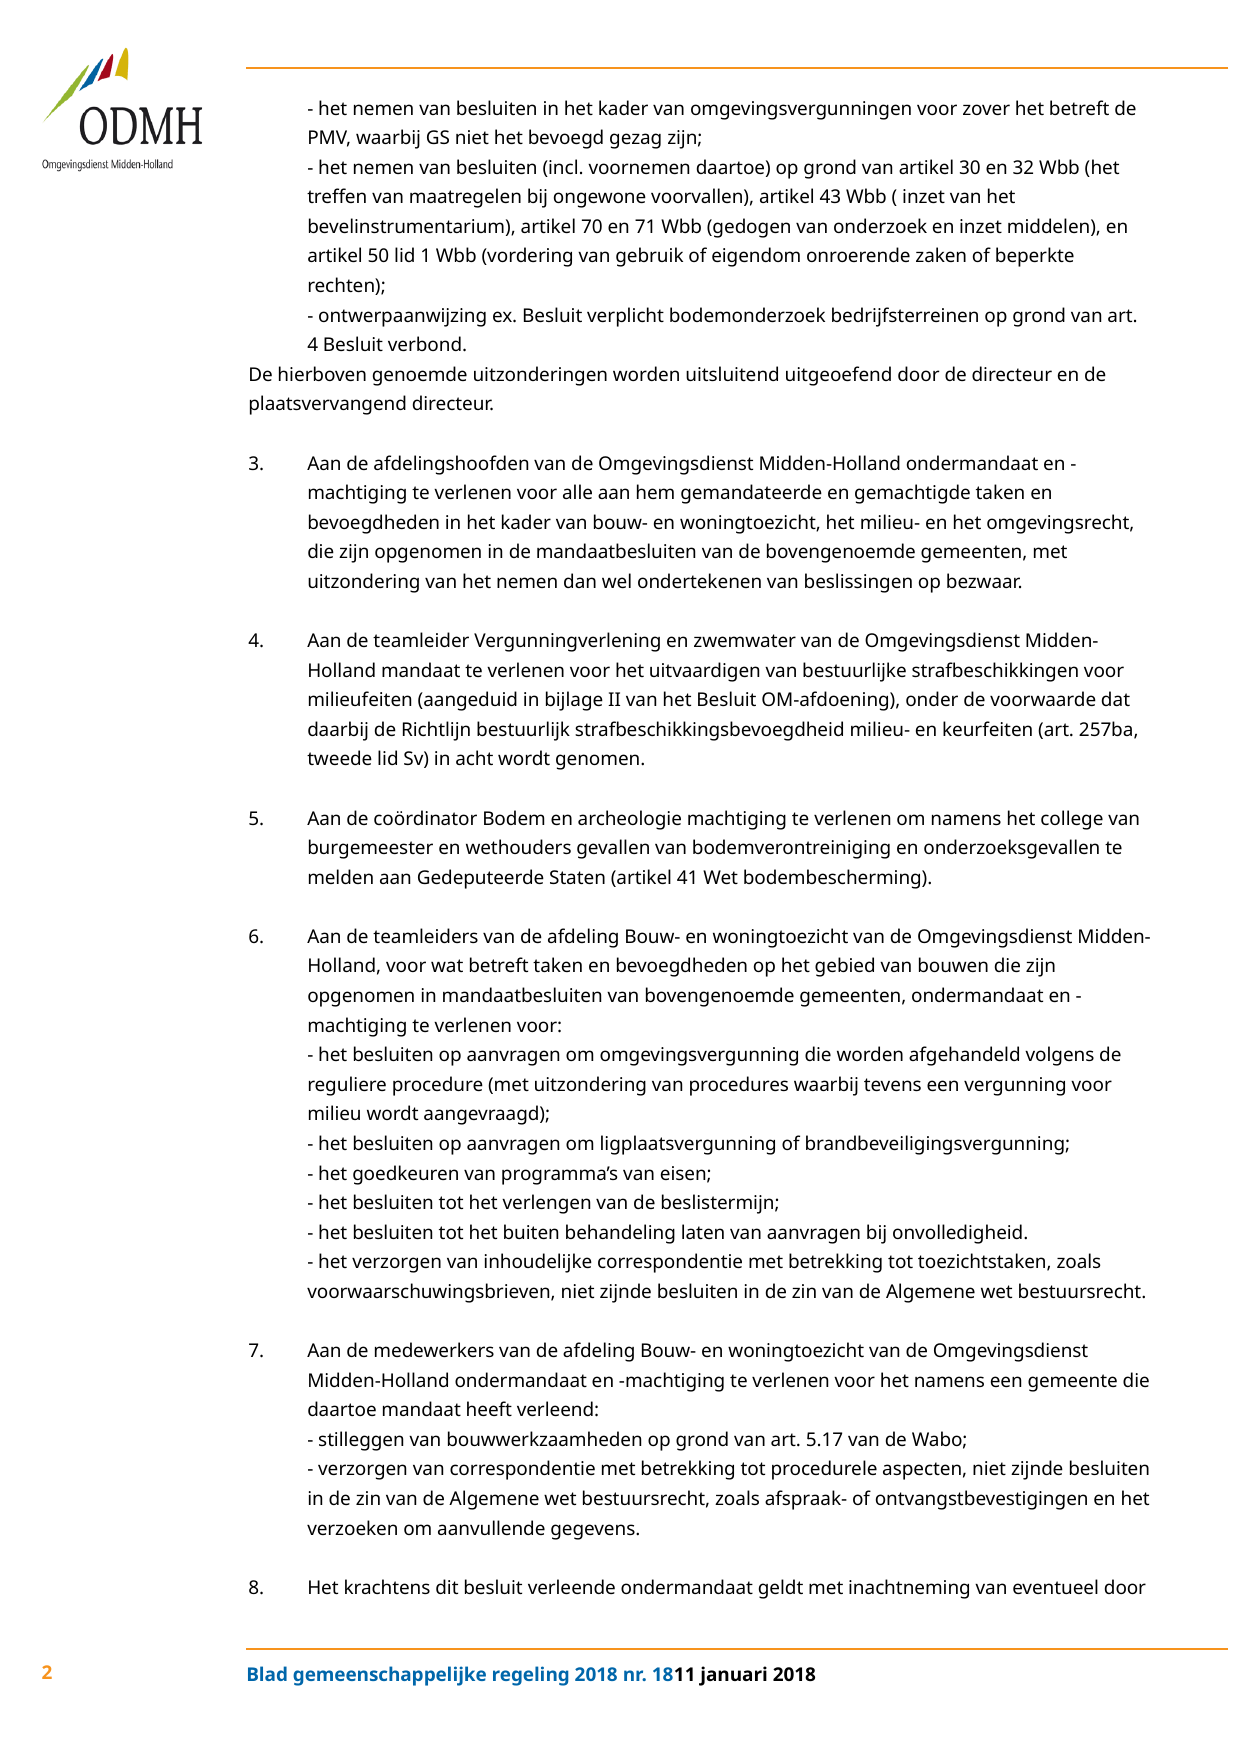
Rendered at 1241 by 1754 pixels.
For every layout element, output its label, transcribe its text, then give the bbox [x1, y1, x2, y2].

list - verzorgen van correspondentie met betrekking tot procedurele aspecten, niet zijnde besluiten in de zin van de Algemene wet bestuursrecht, zoals afspraak- of ontvangstbevestigingen en het verzoeken om aanvullende gegevens. [248, 1456, 1152, 1541]
list Aan de teamleider Vergunningverlening en zwemwater van de Omgevingsdienst Midden-Holland mandaat te verlenen voor het uitvaardigen van bestuurlijke strafbeschikkingen voor milieufeiten (aangeduid in bijlage II van het Besluit OM-afdoening), onder de voorwaarde dat daarbij de Richtlijn bestuurlijk strafbeschikkingsbevoegdheid milieu- en keurfeiten (art. 257ba, tweede lid Sv) in acht wordt genomen. [248, 627, 1152, 771]
list - het besluiten op aanvragen om omgevingsvergunning die worden afgehandeld volgens de reguliere procedure (met uitzondering van procedures waarbij tevens een vergunning voor milieu wordt aangevraagd); [248, 1041, 1152, 1126]
list - ontwerpaanwijzing ex. Besluit verplicht bodemonderzoek bedrijfsterreinen op grond van art. 4 Besluit verbond. [248, 302, 1152, 357]
list Het krachtens dit besluit verleende ondermandaat geldt met inachtneming van eventueel door [248, 1574, 1152, 1600]
list Aan de afdelingshoofden van de Omgevingsdienst Midden-Holland ondermandaat en -machtiging te verlenen voor alle aan hem gemandateerde en gemachtigde taken en bevoegdheden in het kader van bouw- en woningtoezicht, het milieu- en het omgevingsrecht, die zijn opgenomen in de mandaatbesluiten van de bovengenoemde gemeenten, met uitzondering van het nemen dan wel ondertekenen van beslissingen op bezwaar. [248, 450, 1152, 594]
list - het verzorgen van inhoudelijke correspondentie met betrekking tot toezichtstaken, zoals voorwaarschuwingsbrieven, niet zijnde besluiten in de zin van de Algemene wet bestuursrecht. [248, 1248, 1152, 1304]
list - het goedkeuren van programma’s van eisen; [248, 1160, 1152, 1186]
list - het besluiten tot het verlengen van de beslistermijn; [248, 1189, 1152, 1215]
list Aan de teamleiders van de afdeling Bouw- en woningtoezicht van de Omgevingsdienst Midden-Holland, voor wat betreft taken en bevoegdheden op het gebied van bouwen die zijn opgenomen in mandaatbesluiten van bovengenoemde gemeenten, ondermandaat en -machtiging te verlenen voor: [248, 923, 1152, 1038]
list Aan de coördinator Bodem en archeologie machtiging te verlenen om namens het college van burgemeester en wethouders gevallen van bodemverontreiniging en onderzoeksgevallen te melden aan Gedeputeerde Staten (artikel 41 Wet bodembescherming). [248, 805, 1152, 890]
picture [41, 47, 231, 172]
list - het besluiten tot het buiten behandeling laten van aanvragen bij onvolledigheid. [248, 1219, 1152, 1245]
list - het besluiten op aanvragen om ligplaatsvergunning of brandbeveiligingsvergunning; [248, 1130, 1152, 1156]
list - het nemen van besluiten in het kader van omgevingsvergunningen voor zover het betreft de PMV, waarbij GS niet het bevoegd gezag zijn; [248, 95, 1152, 150]
list - stilleggen van bouwwerkzaamheden op grond van art. 5.17 van de Wabo; [248, 1426, 1152, 1452]
text De hierboven genoemde uitzonderingen worden uitsluitend uitgeoefend door de directeur en de plaatsvervangend directeur. [248, 361, 1152, 416]
list - het nemen van besluiten (incl. voornemen daartoe) op grond van artikel 30 en 32 Wbb (het treffen van maatregelen bij ongewone voorvallen), artikel 43 Wbb ( inzet van het bevelinstrumentarium), artikel 70 en 71 Wbb (gedogen van onderzoek en inzet middelen), en artikel 50 lid 1 Wbb (vordering van gebruik of eigendom onroerende zaken of beperkte rechten); [248, 154, 1152, 298]
list Aan de medewerkers van de afdeling Bouw- en woningtoezicht van de Omgevingsdienst Midden-Holland ondermandaat en -machtiging te verlenen voor het namens een gemeente die daartoe mandaat heeft verleend: [248, 1337, 1152, 1422]
